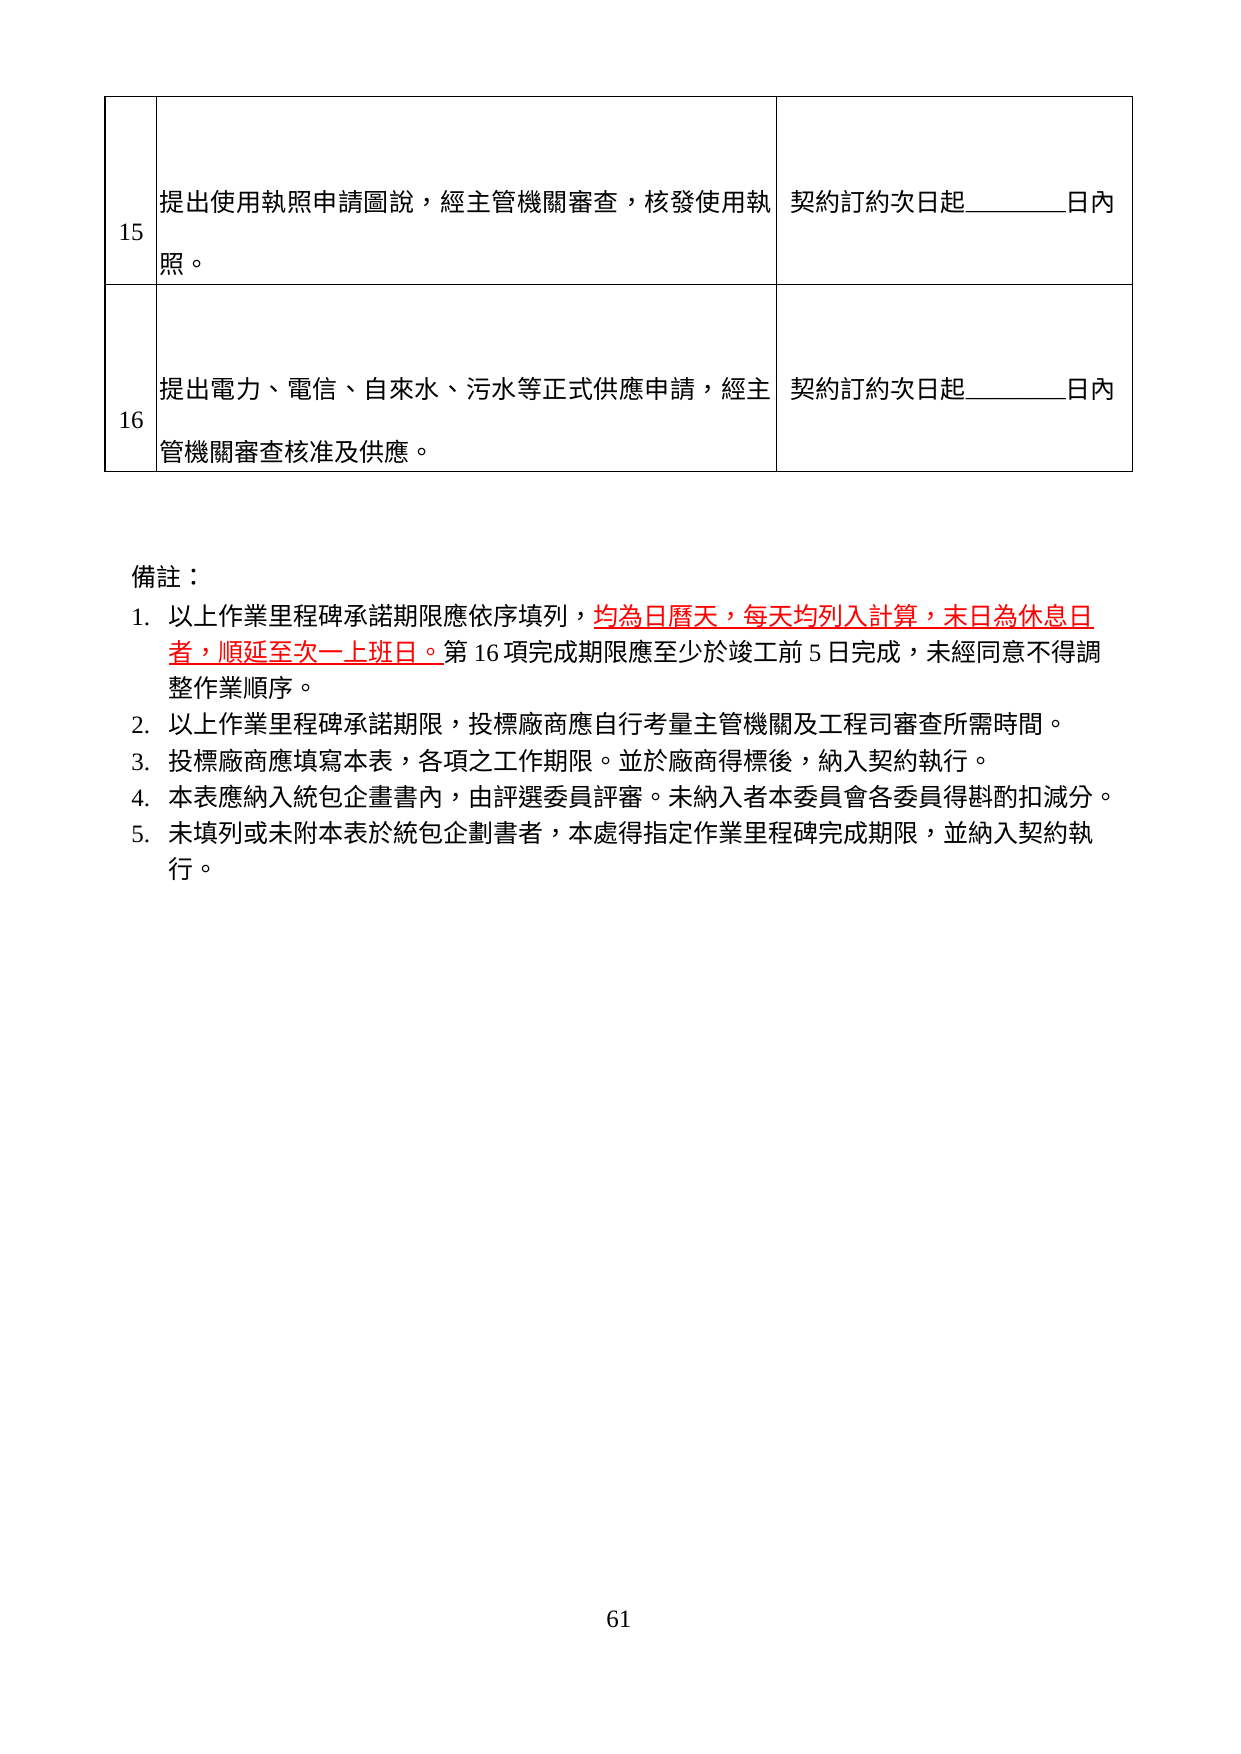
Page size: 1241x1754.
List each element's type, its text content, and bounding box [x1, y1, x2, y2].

table_cell 提出電力、電信、自來水、污水等正式供應申請，經主管機關審查核准及供應。 [157, 285, 776, 471]
list 以上作業里程碑承諾期限，投標廠商應自行考量主管機關及工程司審查所需時間。 [131, 705, 1106, 741]
table_cell 16 [106, 285, 156, 471]
list 未填列或未附本表於統包企劃書者，本處得指定作業里程碑完成期限，並納入契約執行。 [131, 814, 1106, 886]
table_cell 提出使用執照申請圖說，經主管機關審查，核發使用執照。 [157, 97, 776, 284]
list 本表應納入統包企畫書內，由評選委員評審。未納入者本委員會各委員得斟酌扣減分。 [131, 777, 1106, 814]
table_cell 15 [106, 97, 156, 284]
table_cell 契約訂約次日起________日內 [777, 285, 1132, 471]
list 以上作業里程碑承諾期限應依序填列，均為日曆天，每天均列入計算，末日為休息日者，順延至次一上班日。第16項完成期限應至少於竣工前5日完成，未經同意不得調整作業順序。 [131, 596, 1106, 705]
text 備註： [131, 534, 1106, 596]
list 投標廠商應填寫本表，各項之工作期限。並於廠商得標後，納入契約執行。 [131, 741, 1106, 777]
table_cell 契約訂約次日起________日內 [777, 97, 1132, 284]
